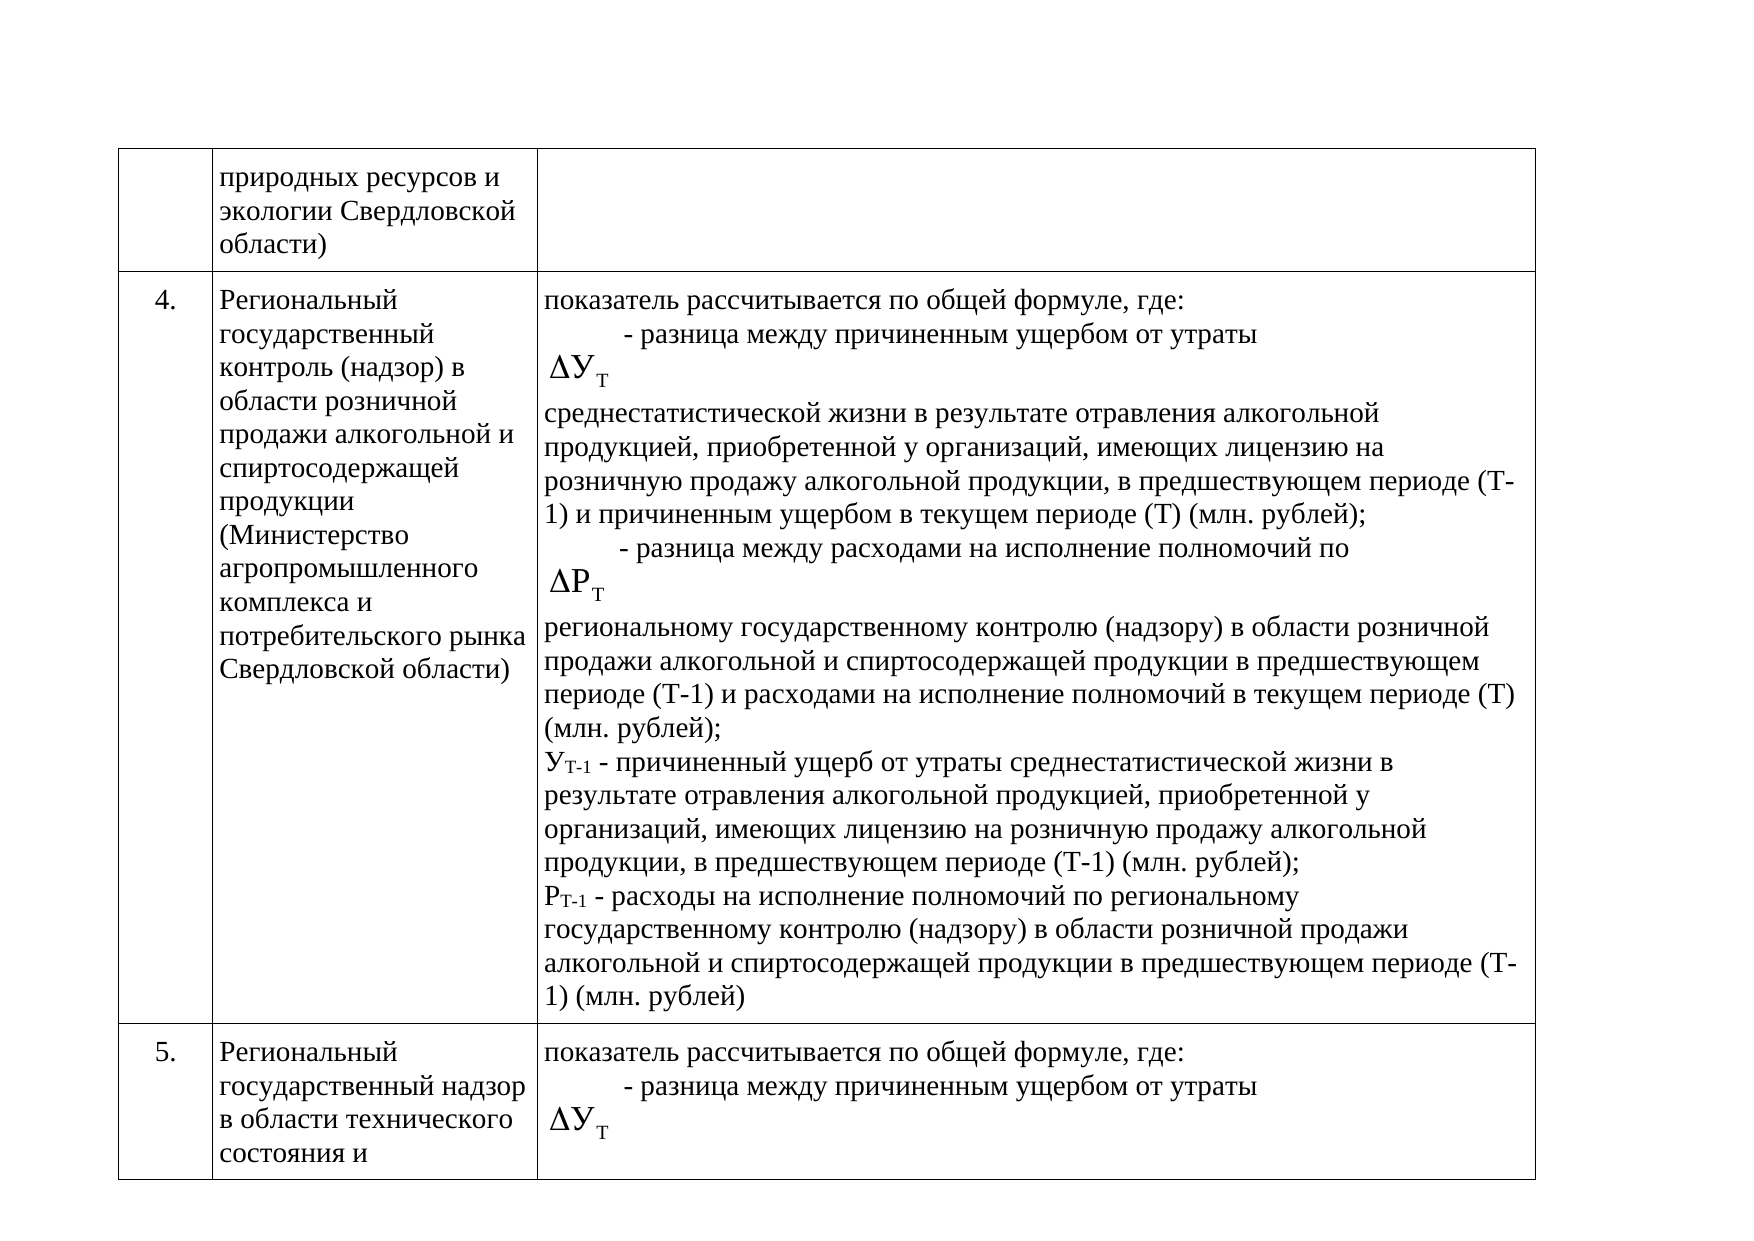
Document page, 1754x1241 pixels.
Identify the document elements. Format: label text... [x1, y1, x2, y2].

table_cell 5. [119, 1024, 212, 1179]
table_cell показатель рассчитывается по общей формуле, где: - разница между причиненным ущербом от утраты среднестатистической жизни в результате отравления алкогольной продукцией, приобретенной у организаций, имеющих лицензию на розничную продажу алкогольной продукции, в предшествующем периоде (Т-1) и причиненным ущербом в текущем периоде (Т) (млн. рублей); - разница между расходами на исполнение полномочий по региональному государственному контролю (надзору) в области розничной продажи алкогольной и спиртосодержащей продукции в предшествующем периоде (Т-1) и расходами на исполнение полномочий в текущем периоде (Т) (млн. рублей); УТ-1 - причиненный ущерб от утраты среднестатистической жизни в результате отравления алкогольной продукцией, приобретенной у организаций, имеющих лицензию на розничную продажу алкогольной продукции, в предшествующем периоде (Т-1) (млн. рублей); РТ-1 - расходы на исполнение полномочий по региональному государственному контролю (надзору) в области розничной продажи алкогольной и спиртосодержащей продукции в предшествующем периоде (Т-1) (млн. рублей) [538, 272, 1535, 1023]
table_cell [538, 149, 1535, 271]
table_cell природных ресурсов и экологии Свердловской области) [213, 149, 537, 271]
table_cell [119, 149, 212, 271]
table_cell Региональный государственный надзор в области технического состояния и [213, 1024, 537, 1179]
table_cell Региональный государственный контроль (надзор) в области розничной продажи алкогольной и спиртосодержащей продукции (Министерство агропромышленного комплекса и потребительского рынка Свердловской области) [213, 272, 537, 1023]
table_cell 4. [119, 272, 212, 1023]
table_cell показатель рассчитывается по общей формуле, где: - разница между причиненным ущербом от утраты среднестатистической жизни в результате получения травмы, несовместимой с жизнью, при эксплуатации трактора, самоходной машины или прицепа к ним с действующим свидетельством о прохождении технического осмотра либо аттракциона, зарегистрированного в установленном порядке, в предшествующем периоде (Т-1) и причиненным ущербом в текущем периоде (Т) (млн. рублей); - разница между расходами на исполнение полномочий по региональному государственному надзору в области технического состояния и эксплуатации самоходных машин и других видов техники, аттракционов на территории Свердловской области в предшествующем периоде (Т-1) и расходами на исполнение полномочий в текущем периоде (Т) (млн. рублей); УТ-1 - причиненный ущерб от утраты среднестатистической жизни в результате получения травмы, несовместимой с жизнью, при эксплуатации трактора, самоходной машины или прицепа к ним с действующим свидетельством о прохождении технического осмотра либо аттракциона, зарегистрированного в установленном порядке, в предшествующем периоде (Т-1) (млн. рублей); РТ-1 - расходы на исполнение полномочий по региональному государственному надзору в области технического состояния и эксплуатации самоходных машин и других видов техники, аттракционов на территории Свердловской области в предшествующем периоде (Т-1) (млн. рублей) [538, 1024, 1535, 1179]
